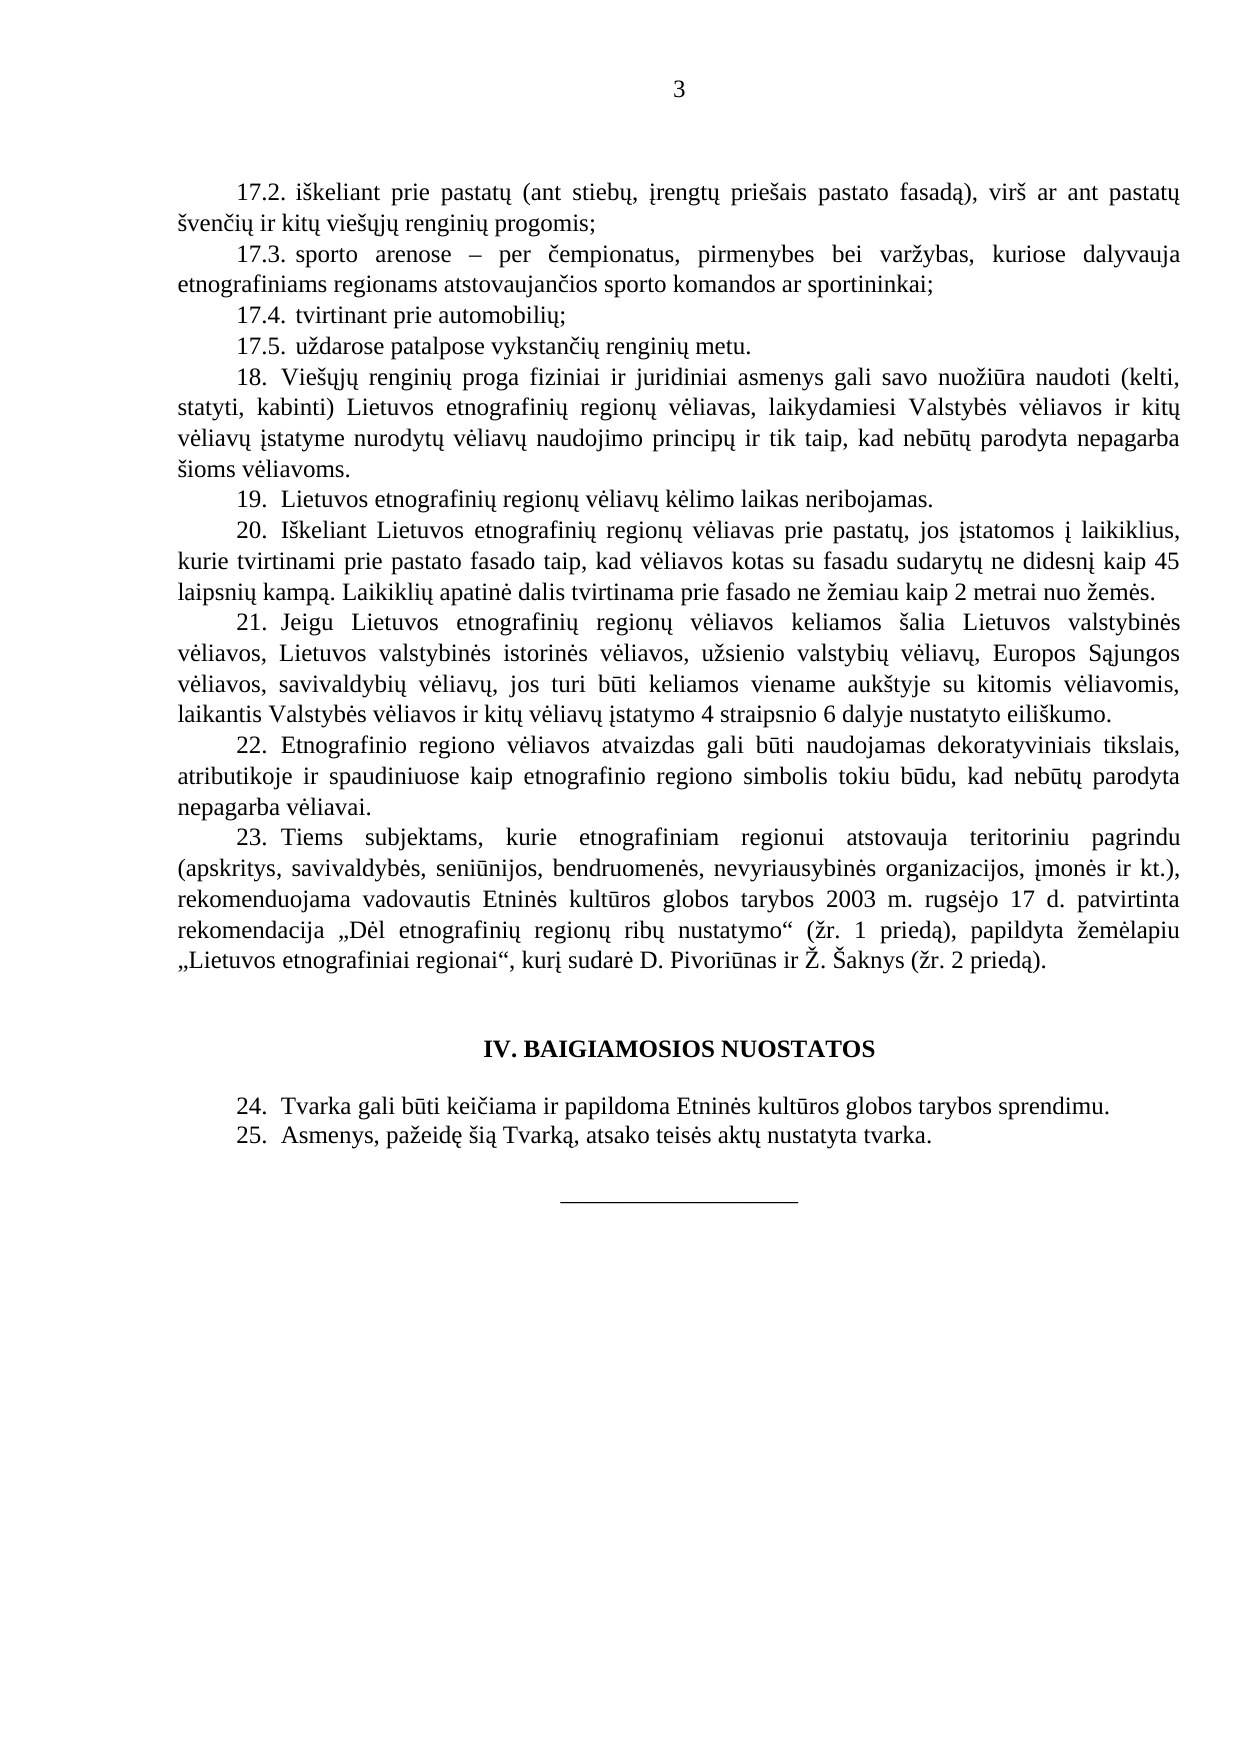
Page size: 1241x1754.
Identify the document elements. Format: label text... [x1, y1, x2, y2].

text ___________________ [177, 1177, 1181, 1206]
text 24. Tvarka gali būti keičiama ir papildoma Etninės kultūros globos tarybos sprendimu. [177, 1091, 1181, 1120]
text 21. Jeigu Lietuvos etnografinių regionų vėliavos keliamos šalia Lietuvos valstybinės vėliavos, Lietuvos valstybinės istorinės vėliavos, užsienio valstybių vėliavų, Europos Sąjungos vėliavos, savivaldybių vėliavų, jos turi būti keliamos viename aukštyje su kitomis vėliavomis, laikantis Valstybės vėliavos ir kitų vėliavų įstatymo 4 straipsnio 6 dalyje nustatyto eiliškumo. [177, 607, 1181, 728]
text 18. Viešųjų renginių proga fiziniai ir juridiniai asmenys gali savo nuožiūra naudoti (kelti, statyti, kabinti) Lietuvos etnografinių regionų vėliavas, laikydamiesi Valstybės vėliavos ir kitų vėliavų įstatyme nurodytų vėliavų naudojimo principų ir tik taip, kad nebūtų parodyta nepagarba šioms vėliavoms. [177, 362, 1181, 482]
text 17.3. sporto arenose – per čempionatus, pirmenybes bei varžybas, kuriose dalyvauja etnografiniams regionams atstovaujančios sporto komandos ar sportininkai; [177, 239, 1181, 298]
text IV. BAIGIAMOSIOS NUOSTATOS [177, 1034, 1181, 1062]
text 17.4. tvirtinant prie automobilių; [177, 300, 1181, 329]
text 19. Lietuvos etnografinių regionų vėliavų kėlimo laikas neribojamas. [177, 484, 1181, 513]
text 17.5. uždarose patalpose vykstančių renginių metu. [177, 331, 1181, 359]
text 23. Tiems subjektams, kurie etnografiniam regionui atstovauja teritoriniu pagrindu (apskritys, savivaldybės, seniūnijos, bendruomenės, nevyriausybinės organizacijos, įmonės ir kt.), rekomenduojama vadovautis Etninės kultūros globos tarybos 2003 m. rugsėjo 17 d. patvirtinta rekomendacija „Dėl etnografinių regionų ribų nustatymo“ (žr. 1 priedą), papildyta žemėlapiu „Lietuvos etnografiniai regionai“, kurį sudarė D. Pivoriūnas ir Ž. Šaknys (žr. 2 priedą). [177, 822, 1181, 974]
text 17.2. iškeliant prie pastatų (ant stiebų, įrengtų priešais pastato fasadą), virš ar ant pastatų švenčių ir kitų viešųjų renginių progomis; [177, 177, 1181, 237]
text 25. Asmenys, pažeidę šią Tvarką, atsako teisės aktų nustatyta tvarka. [177, 1120, 1181, 1149]
text 22. Etnografinio regiono vėliavos atvaizdas gali būti naudojamas dekoratyviniais tikslais, atributikoje ir spaudiniuose kaip etnografinio regiono simbolis tokiu būdu, kad nebūtų parodyta nepagarba vėliavai. [177, 730, 1181, 821]
text 20. Iškeliant Lietuvos etnografinių regionų vėliavas prie pastatų, jos įstatomos į laikiklius, kurie tvirtinami prie pastato fasado taip, kad vėliavos kotas su fasadu sudarytų ne didesnį kaip 45 laipsnių kampą. Laikiklių apatinė dalis tvirtinama prie fasado ne žemiau kaip 2 metrai nuo žemės. [177, 515, 1181, 605]
